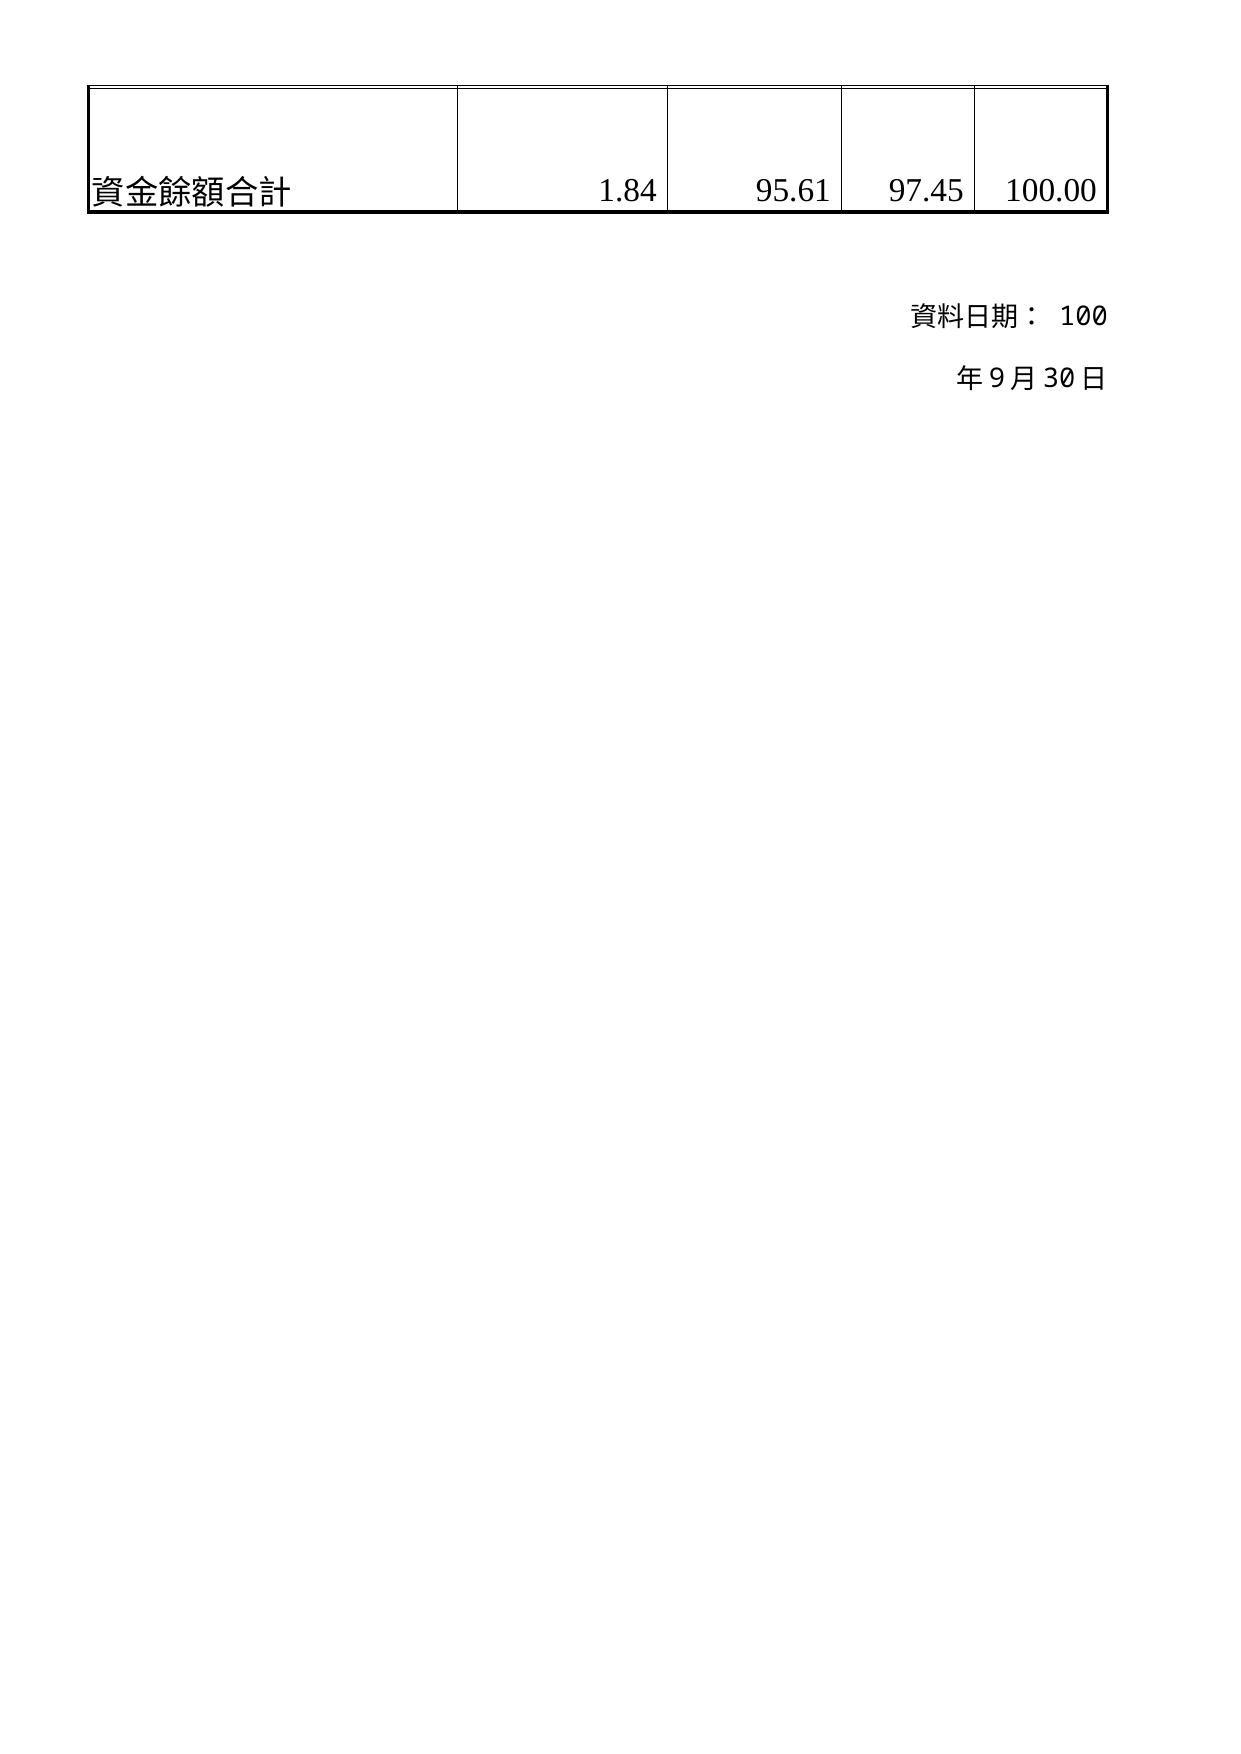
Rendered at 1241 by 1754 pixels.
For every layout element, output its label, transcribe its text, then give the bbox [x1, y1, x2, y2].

table_cell 資金餘額合計 [90, 89, 457, 210]
table_cell 100.00 [975, 89, 1106, 210]
table_cell 97.45 [842, 89, 974, 210]
table_cell 1.84 [458, 89, 667, 210]
table_cell 95.61 [668, 89, 841, 210]
text 資料日期： 100年9月30日 [52, 273, 1108, 398]
